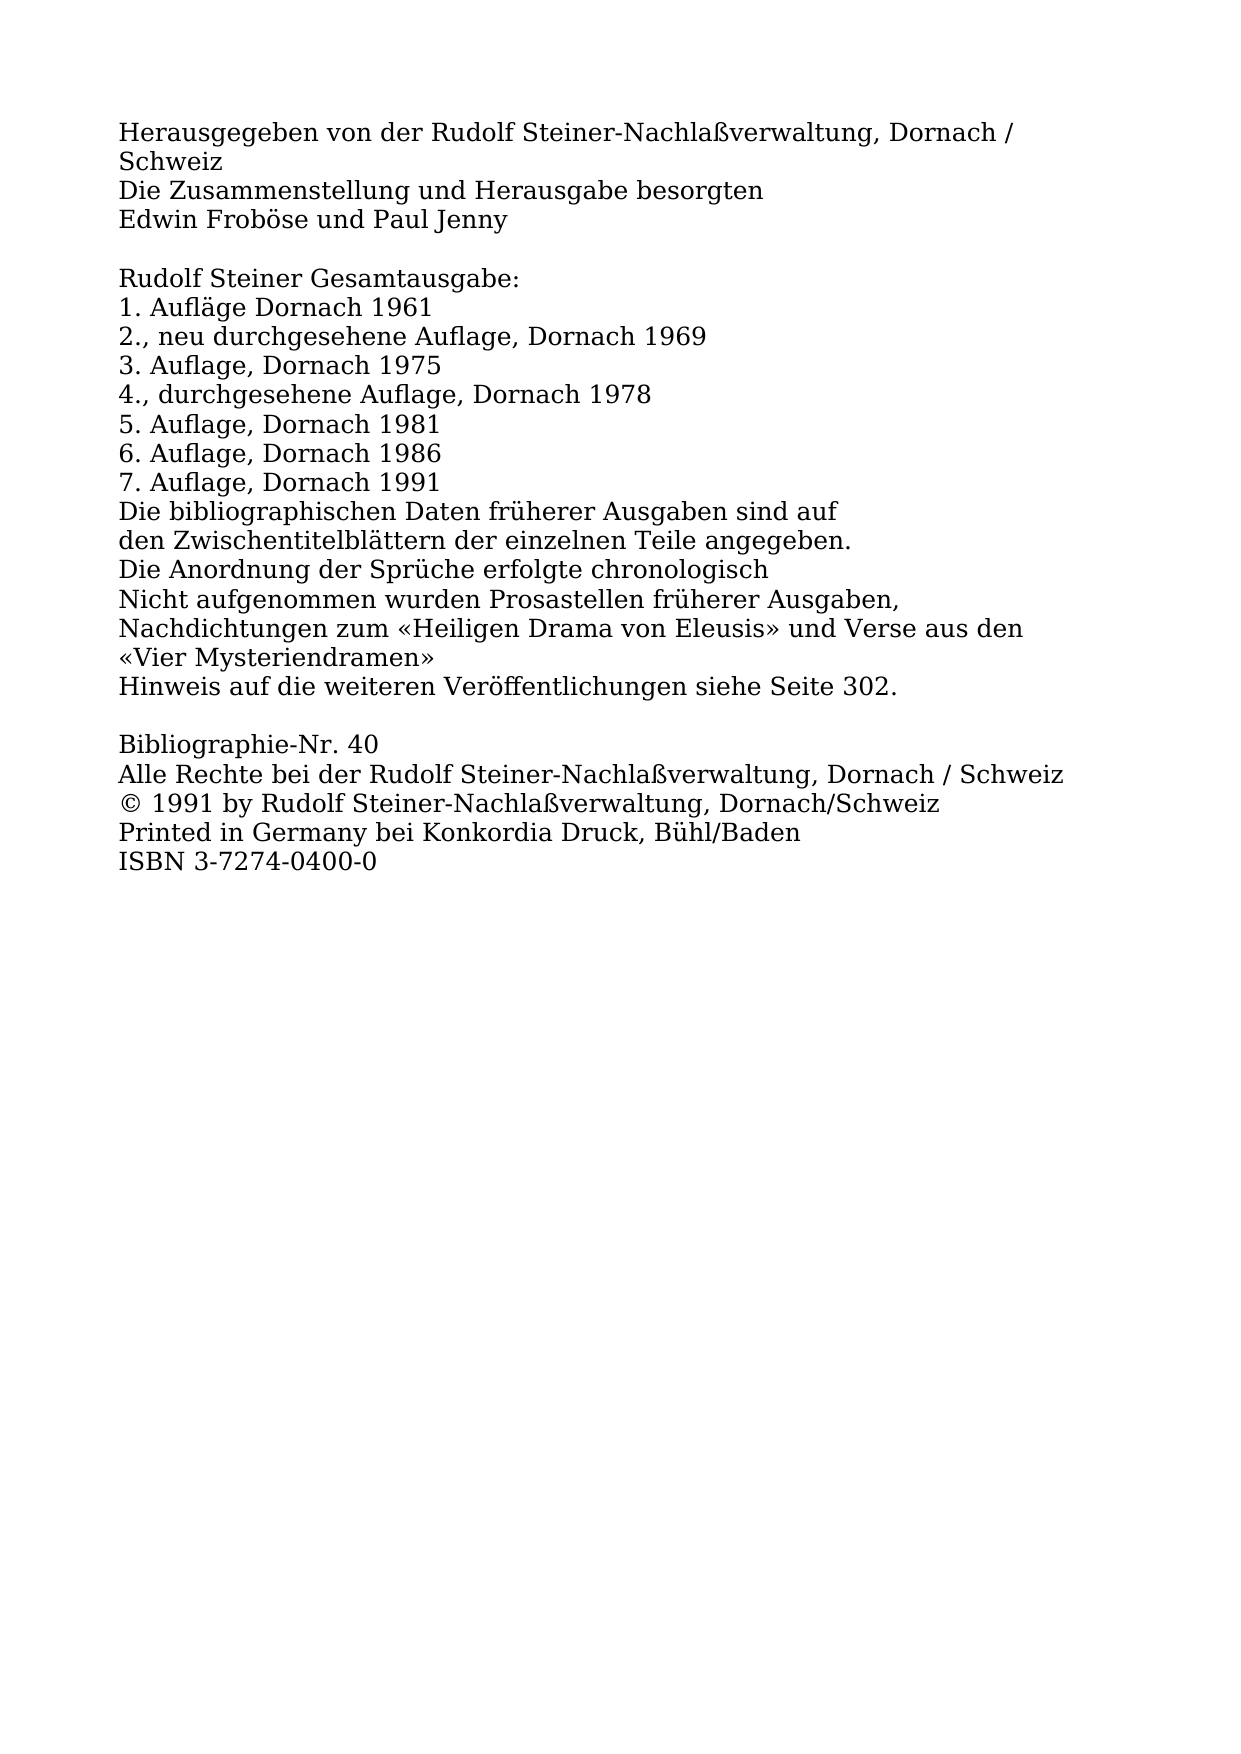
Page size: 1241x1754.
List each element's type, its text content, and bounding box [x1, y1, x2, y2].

text Nachdichtungen zum «Heiligen Drama von Eleusis» und Verse aus den [118, 614, 1122, 643]
text 3. Auflage, Dornach 1975 [118, 351, 1122, 381]
text Rudolf Steiner Gesamtausgabe: [118, 264, 1122, 293]
text Die Zusammenstellung und Herausgabe besorgten [118, 176, 1122, 206]
text Herausgegeben von der Rudolf Steiner-Nachlaßverwaltung, Dornach / Schweiz [118, 118, 1122, 176]
text 6. Auflage, Dornach 1986 [118, 439, 1122, 468]
text 2., neu durchgesehene Auflage, Dornach 1969 [118, 322, 1122, 351]
text 7. Auflage, Dornach 1991 [118, 468, 1122, 497]
text den Zwischentitelblättern der einzelnen Teile angegeben. [118, 526, 1122, 556]
text 5. Auflage, Dornach 1981 [118, 410, 1122, 439]
text © 1991 by Rudolf Steiner-Nachlaßverwaltung, Dornach/Schweiz [118, 789, 1122, 818]
text Bibliographie-Nr. 40 [118, 731, 1122, 760]
text Nicht aufgenommen wurden Prosastellen früherer Ausgaben, [118, 585, 1122, 614]
text ISBN 3-7274-0400-0 [118, 847, 1122, 876]
text Die Anordnung der Sprüche erfolgte chronologisch [118, 556, 1122, 585]
text Die bibliographischen Daten früherer Ausgaben sind auf [118, 497, 1122, 526]
text «Vier Mysteriendramen» [118, 643, 1122, 672]
text Alle Rechte bei der Rudolf Steiner-Nachlaßverwaltung, Dornach / Schweiz [118, 760, 1122, 789]
text Edwin Froböse und Paul Jenny [118, 206, 1122, 235]
text Printed in Germany bei Konkordia Druck, Bühl/Baden [118, 818, 1122, 847]
text 4., durchgesehene Auflage, Dornach 1978 [118, 381, 1122, 410]
text Hinweis auf die weiteren Veröffentlichungen siehe Seite 302. [118, 672, 1122, 701]
text 1. Aufläge Dornach 1961 [118, 293, 1122, 322]
